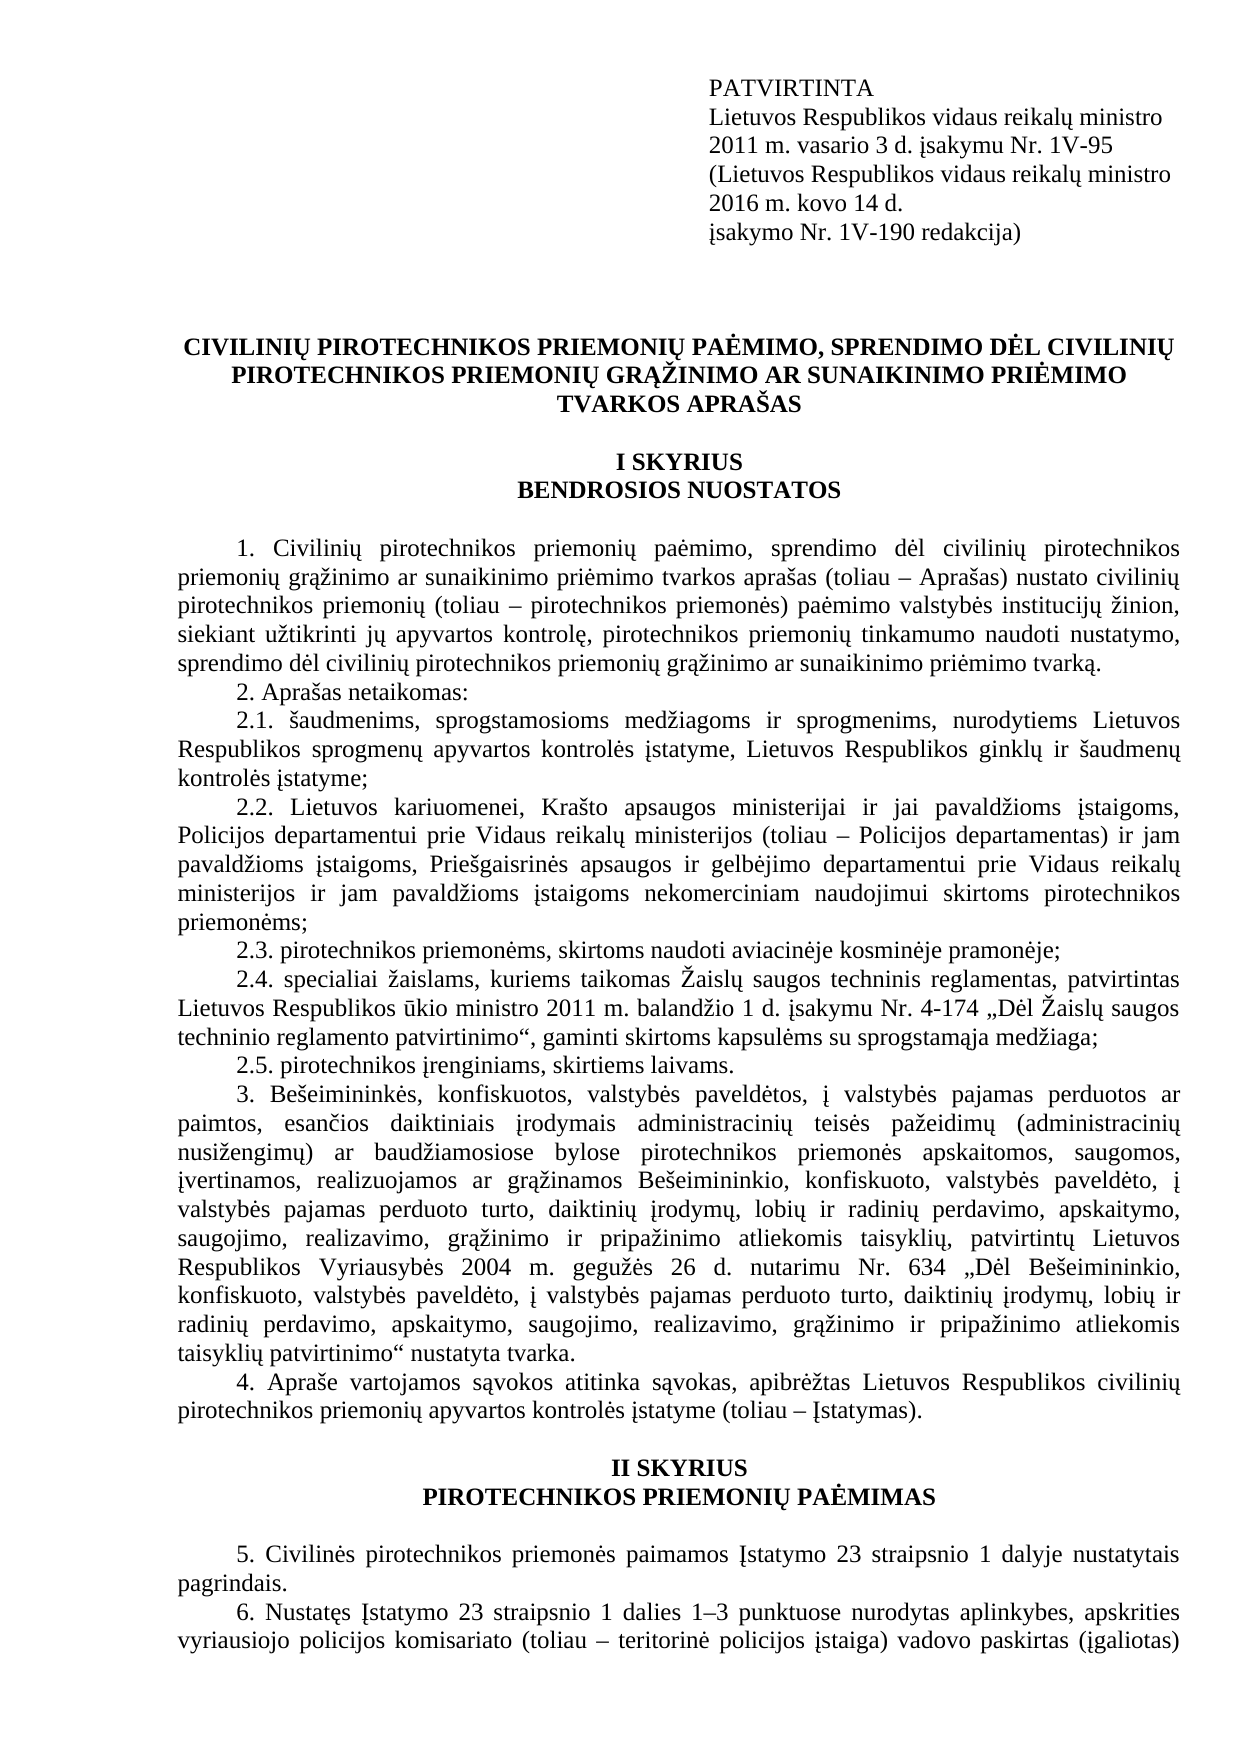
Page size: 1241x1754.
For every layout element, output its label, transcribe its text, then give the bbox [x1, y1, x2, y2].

text 5. Civilinės pirotechnikos priemonės paimamos Įstatymo 23 straipsnio 1 dalyje nustatytais pagrindais. [177, 1539, 1181, 1597]
text 2.4. specialiai žaislams, kuriems taikomas Žaislų saugos techninis reglamentas, patvirtintas Lietuvos Respublikos ūkio ministro 2011 m. balandžio 1 d. įsakymu Nr. 4-174 „Dėl Žaislų saugos techninio reglamento patvirtinimo“, gaminti skirtoms kapsulėms su sprogstamąja medžiaga; [177, 964, 1181, 1051]
text 2. Aprašas netaikomas: [177, 677, 1181, 706]
text 2011 m. vasario 3 d. įsakymu Nr. 1V-95 [709, 131, 1181, 159]
text PIROTECHNIKOS PRIEMONIŲ PAĖMIMAS [177, 1482, 1181, 1511]
text 1. Civilinių pirotechnikos priemonių paėmimo, sprendimo dėl civilinių pirotechnikos priemonių grąžinimo ar sunaikinimo priėmimo tvarkos aprašas (toliau – Aprašas) nustato civilinių pirotechnikos priemonių (toliau – pirotechnikos priemonės) paėmimo valstybės institucijų žinion, siekiant užtikrinti jų apyvartos kontrolę, pirotechnikos priemonių tinkamumo naudoti nustatymo, sprendimo dėl civilinių pirotechnikos priemonių grąžinimo ar sunaikinimo priėmimo tvarką. [177, 533, 1181, 677]
text 4. Apraše vartojamos sąvokos atitinka sąvokas, apibrėžtas Lietuvos Respublikos civilinių pirotechnikos priemonių apyvartos kontrolės įstatyme (toliau – Įstatymas). [177, 1367, 1181, 1424]
text 2016 m. kovo 14 d. [709, 188, 1181, 217]
text II SKYRIUS [177, 1453, 1181, 1482]
text BENDROSIOS NUOSTATOS [177, 476, 1181, 504]
text Lietuvos Respublikos vidaus reikalų ministro [709, 102, 1181, 131]
text Patvirtinta [709, 73, 1181, 102]
text įsakymo Nr. 1V-190 redakcija) [709, 217, 1181, 246]
text (Lietuvos Respublikos vidaus reikalų ministro [709, 159, 1181, 188]
text 3. Bešeimininkės, konfiskuotos, valstybės paveldėtos, į valstybės pajamas perduotos ar paimtos, esančios daiktiniais įrodymais administracinių teisės pažeidimų (administracinių nusižengimų) ar baudžiamosiose bylose pirotechnikos priemonės apskaitomos, saugomos, įvertinamos, realizuojamos ar grąžinamos Bešeimininkio, konfiskuoto, valstybės paveldėto, į valstybės pajamas perduoto turto, daiktinių įrodymų, lobių ir radinių perdavimo, apskaitymo, saugojimo, realizavimo, grąžinimo ir pripažinimo atliekomis taisyklių, patvirtintų Lietuvos Respublikos Vyriausybės 2004 m. gegužės 26 d. nutarimu Nr. 634 „Dėl Bešeimininkio, konfiskuoto, valstybės paveldėto, į valstybės pajamas perduoto turto, daiktinių įrodymų, lobių ir radinių perdavimo, apskaitymo, saugojimo, realizavimo, grąžinimo ir pripažinimo atliekomis taisyklių patvirtinimo“ nustatyta tvarka. [177, 1079, 1181, 1367]
text I SKYRIUS [177, 447, 1181, 476]
text CIVILINIŲ PIROTECHNIKOS PRIEMONIŲ PAĖMIMO, SPRENDIMO DĖL CIVILINIŲ PIROTECHNIKOS PRIEMONIŲ GRĄŽINIMO AR SUNAIKINIMO PRIĖMIMO TVARKOS APRAŠAS [177, 332, 1181, 418]
text 2.2. Lietuvos kariuomenei, Krašto apsaugos ministerijai ir jai pavaldžioms įstaigoms, Policijos departamentui prie Vidaus reikalų ministerijos (toliau – Policijos departamentas) ir jam pavaldžioms įstaigoms, Priešgaisrinės apsaugos ir gelbėjimo departamentui prie Vidaus reikalų ministerijos ir jam pavaldžioms įstaigoms nekomerciniam naudojimui skirtoms pirotechnikos priemonėms; [177, 792, 1181, 936]
text 2.1. šaudmenims, sprogstamosioms medžiagoms ir sprogmenims, nurodytiems Lietuvos Respublikos sprogmenų apyvartos kontrolės įstatyme, Lietuvos Respublikos ginklų ir šaudmenų kontrolės įstatyme; [177, 706, 1181, 792]
text 2.3. pirotechnikos priemonėms, skirtoms naudoti aviacinėje kosminėje pramonėje; [177, 936, 1181, 964]
text 2.5. pirotechnikos įrenginiams, skirtiems laivams. [177, 1051, 1181, 1079]
text 6. Nustatęs Įstatymo 23 straipsnio 1 dalies 1–3 punktuose nurodytas aplinkybes, apskrities vyriausiojo policijos komisariato (toliau – teritorinė policijos įstaiga) vadovo paskirtas (įgaliotas) [177, 1597, 1181, 1654]
